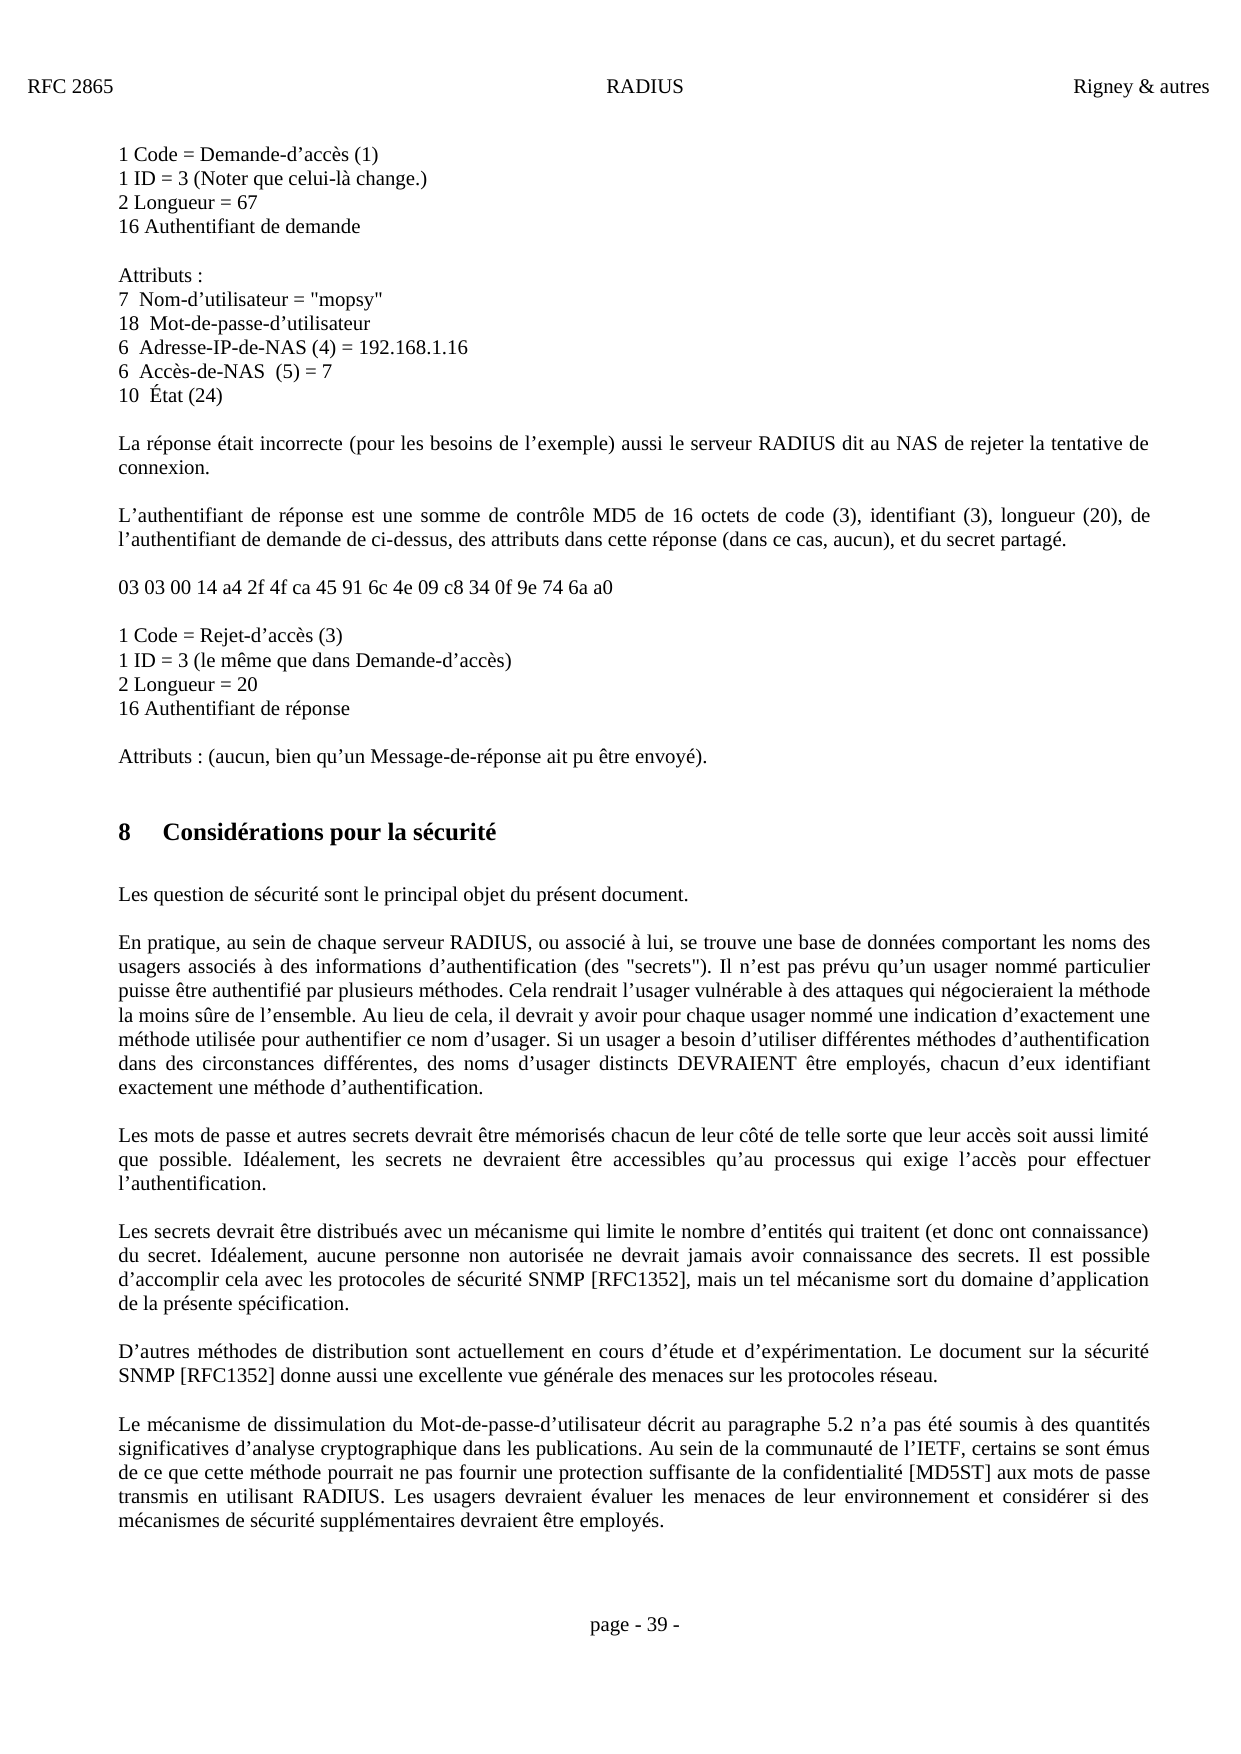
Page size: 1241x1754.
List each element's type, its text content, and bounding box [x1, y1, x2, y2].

text Les mots de passe et autres secrets devrait être mémorisés chacun de leur côté de telle sorte que leur accès soit aussi limité que possible. Idéalement, les secrets ne devraient être accessibles qu’au processus qui exige l’accès pour effectuer l’authentification. [118, 1123, 1152, 1195]
text Attributs : [118, 262, 1152, 287]
text 1 ID = 3 (Noter que celui-là change.) [118, 166, 1152, 190]
text 16 Authentifiant de demande [118, 214, 1152, 238]
text 6 Adresse-IP-de-NAS (4) = 192.168.1.16 [118, 335, 1152, 359]
text 03 03 00 14 a4 2f 4f ca 45 91 6c 4e 09 c8 34 0f 9e 74 6a a0 [118, 575, 1152, 599]
text 1 Code = Demande-d’accès (1) [118, 142, 1152, 166]
text Les secrets devrait être distribués avec un mécanisme qui limite le nombre d’entités qui traitent (et donc ont connaissance) du secret. Idéalement, aucune personne non autorisée ne devrait jamais avoir connaissance des secrets. Il est possible d’accomplir cela avec les protocoles de sécurité SNMP [RFC1352], mais un tel mécanisme sort du domaine d’application de la présente spécification. [118, 1219, 1152, 1315]
subtitle 8 Considérations pour la sécurité [118, 817, 1152, 846]
text D’autres méthodes de distribution sont actuellement en cours d’étude et d’expérimentation. Le document sur la sécurité SNMP [RFC1352] donne aussi une excellente vue générale des menaces sur les protocoles réseau. [118, 1339, 1152, 1387]
text 7 Nom-d’utilisateur = "mopsy" [118, 287, 1152, 311]
text En pratique, au sein de chaque serveur RADIUS, ou associé à lui, se trouve une base de données comportant les noms des usagers associés à des informations d’authentification (des "secrets"). Il n’est pas prévu qu’un usager nommé particulier puisse être authentifié par plusieurs méthodes. Cela rendrait l’usager vulnérable à des attaques qui négocieraient la méthode la moins sûre de l’ensemble. Au lieu de cela, il devrait y avoir pour chaque usager nommé une indication d’exactement une méthode utilisée pour authentifier ce nom d’usager. Si un usager a besoin d’utiliser différentes méthodes d’authentification dans des circonstances différentes, des noms d’usager distincts DEVRAIENT être employés, chacun d’eux identifiant exactement une méthode d’authentification. [118, 930, 1152, 1099]
text La réponse était incorrecte (pour les besoins de l’exemple) aussi le serveur RADIUS dit au NAS de rejeter la tentative de connexion. [118, 431, 1152, 479]
text 2 Longueur = 67 [118, 190, 1152, 214]
text 6 Accès-de-NAS (5) = 7 [118, 359, 1152, 383]
text Le mécanisme de dissimulation du Mot-de-passe-d’utilisateur décrit au paragraphe 5.2 n’a pas été soumis à des quantités significatives d’analyse cryptographique dans les publications. Au sein de la communauté de l’IETF, certains se sont émus de ce que cette méthode pourrait ne pas fournir une protection suffisante de la confidentialité [MD5ST] aux mots de passe transmis en utilisant RADIUS. Les usagers devraient évaluer les menaces de leur environnement et considérer si des mécanismes de sécurité supplémentaires devraient être employés. [118, 1412, 1152, 1532]
text 1 Code = Rejet-d’accès (3) [118, 623, 1152, 647]
text Attributs : (aucun, bien qu’un Message-de-réponse ait pu être envoyé). [118, 744, 1152, 768]
text L’authentifiant de réponse est une somme de contrôle MD5 de 16 octets de code (3), identifiant (3), longueur (20), de l’authentifiant de demande de ci-dessus, des attributs dans cette réponse (dans ce cas, aucun), et du secret partagé. [118, 503, 1152, 551]
text 2 Longueur = 20 [118, 672, 1152, 696]
text 1 ID = 3 (le même que dans Demande-d’accès) [118, 647, 1152, 672]
text 10 État (24) [118, 383, 1152, 407]
text 16 Authentifiant de réponse [118, 696, 1152, 720]
text 18 Mot-de-passe-d’utilisateur [118, 311, 1152, 335]
text Les question de sécurité sont le principal objet du présent document. [118, 882, 1152, 906]
